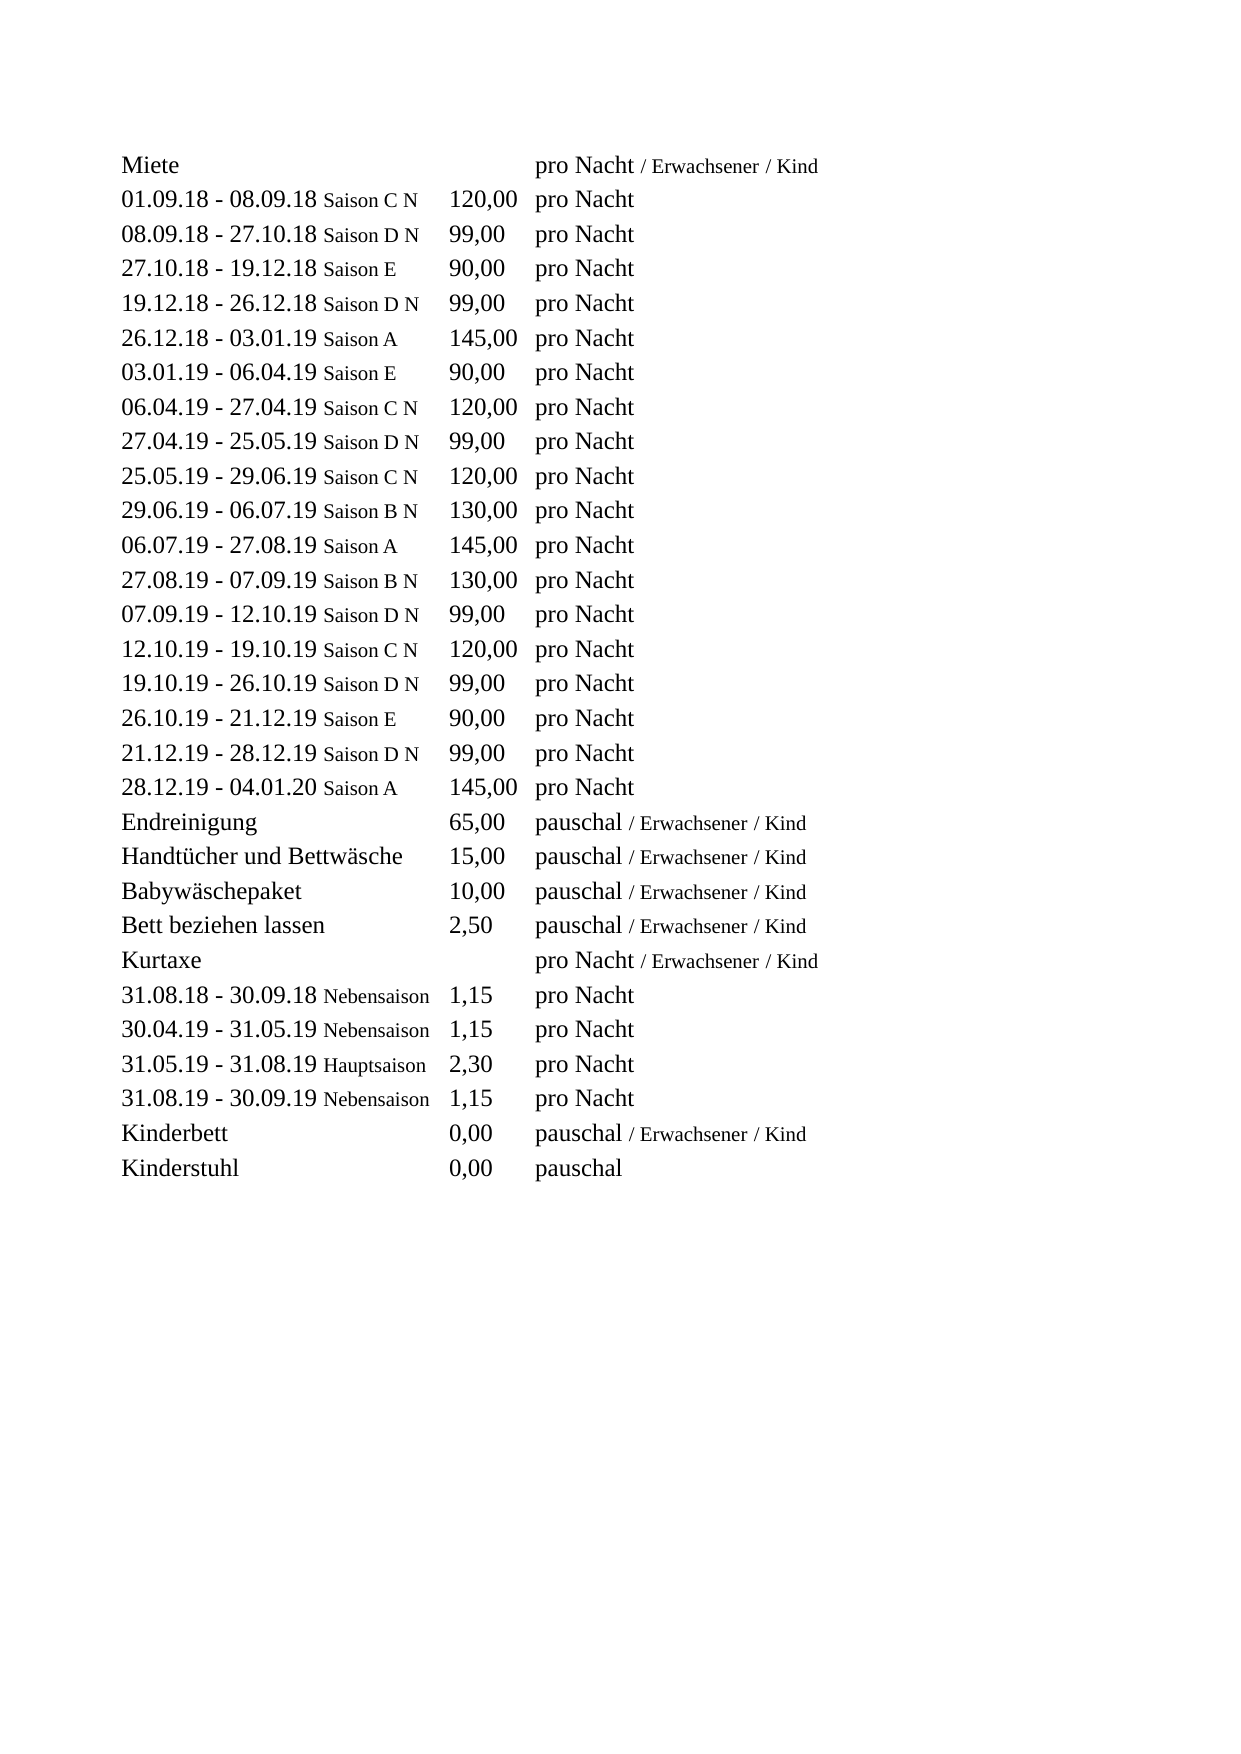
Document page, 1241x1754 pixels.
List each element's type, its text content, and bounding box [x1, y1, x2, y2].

table_cell 26.12.18 - 03.01.19 Saison A [118, 320, 446, 354]
table_cell 06.04.19 - 27.04.19 Saison C N [118, 389, 446, 423]
table_cell 01.09.18 - 08.09.18 Saison C N [118, 181, 446, 216]
table_cell pro Nacht [532, 596, 836, 631]
table_cell pauschal / Erwachsener / Kind [532, 839, 836, 873]
table_cell 120,00 [446, 631, 532, 666]
table_cell pro Nacht [532, 1046, 836, 1081]
table_cell pro Nacht [532, 354, 836, 389]
table_cell 145,00 [446, 320, 532, 354]
table_cell pro Nacht [532, 285, 836, 320]
table_cell 2,50 [446, 908, 532, 942]
table_cell pro Nacht [532, 769, 836, 804]
table_cell 26.10.19 - 21.12.19 Saison E [118, 700, 446, 735]
table_cell 130,00 [446, 562, 532, 596]
table_cell 27.08.19 - 07.09.19 Saison B N [118, 562, 446, 596]
table_cell 130,00 [446, 493, 532, 527]
table_cell pauschal / Erwachsener / Kind [532, 804, 836, 838]
table_cell pro Nacht [532, 493, 836, 527]
table_cell pro Nacht [532, 320, 836, 354]
table_cell pro Nacht [532, 527, 836, 562]
table_cell 0,00 [446, 1115, 532, 1150]
table_cell 30.04.19 - 31.05.19 Nebensaison [118, 1011, 446, 1046]
table_cell 99,00 [446, 735, 532, 769]
table_cell 25.05.19 - 29.06.19 Saison C N [118, 458, 446, 493]
table_cell 28.12.19 - 04.01.20 Saison A [118, 769, 446, 804]
table_cell pro Nacht [532, 562, 836, 596]
table_cell pro Nacht [532, 977, 836, 1011]
table_header Miete [118, 147, 446, 181]
table_cell 145,00 [446, 769, 532, 804]
table_cell Kinderbett [118, 1115, 446, 1150]
table_cell 31.05.19 - 31.08.19 Hauptsaison [118, 1046, 446, 1081]
table_cell 12.10.19 - 19.10.19 Saison C N [118, 631, 446, 666]
table_cell 99,00 [446, 424, 532, 458]
table_cell 120,00 [446, 181, 532, 216]
table_cell pauschal [532, 1150, 836, 1184]
table_cell 1,15 [446, 1011, 532, 1046]
table_cell pro Nacht [532, 424, 836, 458]
table_cell 06.07.19 - 27.08.19 Saison A [118, 527, 446, 562]
table_cell 27.04.19 - 25.05.19 Saison D N [118, 424, 446, 458]
table_cell pro Nacht [532, 700, 836, 735]
table_cell pro Nacht [532, 389, 836, 423]
table_cell pro Nacht [532, 251, 836, 285]
table_cell 1,15 [446, 977, 532, 1011]
table_cell pro Nacht [532, 458, 836, 493]
table_cell Babywäschepaket [118, 873, 446, 908]
table_cell 19.12.18 - 26.12.18 Saison D N [118, 285, 446, 320]
table_cell 19.10.19 - 26.10.19 Saison D N [118, 666, 446, 700]
table_cell 90,00 [446, 354, 532, 389]
table_cell 120,00 [446, 389, 532, 423]
table_cell 99,00 [446, 596, 532, 631]
table_cell pro Nacht [532, 735, 836, 769]
table_cell 27.10.18 - 19.12.18 Saison E [118, 251, 446, 285]
table_cell 65,00 [446, 804, 532, 838]
table_cell 07.09.19 - 12.10.19 Saison D N [118, 596, 446, 631]
table_cell 10,00 [446, 873, 532, 908]
table_cell 90,00 [446, 251, 532, 285]
table_cell Kurtaxe [118, 942, 446, 977]
table_cell pauschal / Erwachsener / Kind [532, 873, 836, 908]
table_cell pauschal / Erwachsener / Kind [532, 1115, 836, 1150]
table_cell pro Nacht [532, 181, 836, 216]
table_cell 99,00 [446, 216, 532, 251]
table_cell 08.09.18 - 27.10.18 Saison D N [118, 216, 446, 251]
table_cell 120,00 [446, 458, 532, 493]
table_cell Kinderstuhl [118, 1150, 446, 1184]
table_cell 2,30 [446, 1046, 532, 1081]
table_cell 90,00 [446, 700, 532, 735]
table_cell 21.12.19 - 28.12.19 Saison D N [118, 735, 446, 769]
table_cell pauschal / Erwachsener / Kind [532, 908, 836, 942]
table_cell 145,00 [446, 527, 532, 562]
table_cell 31.08.19 - 30.09.19 Nebensaison [118, 1081, 446, 1115]
table_cell 99,00 [446, 666, 532, 700]
table_cell 15,00 [446, 839, 532, 873]
table_cell 31.08.18 - 30.09.18 Nebensaison [118, 977, 446, 1011]
table_cell pro Nacht [532, 631, 836, 666]
table_header pro Nacht / Erwachsener / Kind [532, 147, 836, 181]
table_cell pro Nacht [532, 1011, 836, 1046]
table_cell Bett beziehen lassen [118, 908, 446, 942]
table_cell [446, 942, 532, 977]
table_cell pro Nacht / Erwachsener / Kind [532, 942, 836, 977]
table_cell pro Nacht [532, 1081, 836, 1115]
table_cell 0,00 [446, 1150, 532, 1184]
table_header [446, 147, 532, 181]
table_cell pro Nacht [532, 216, 836, 251]
table_cell pro Nacht [532, 666, 836, 700]
table_cell 29.06.19 - 06.07.19 Saison B N [118, 493, 446, 527]
table_cell Endreinigung [118, 804, 446, 838]
table_cell 03.01.19 - 06.04.19 Saison E [118, 354, 446, 389]
table_cell Handtücher und Bettwäsche [118, 839, 446, 873]
table_cell 99,00 [446, 285, 532, 320]
table_cell 1,15 [446, 1081, 532, 1115]
